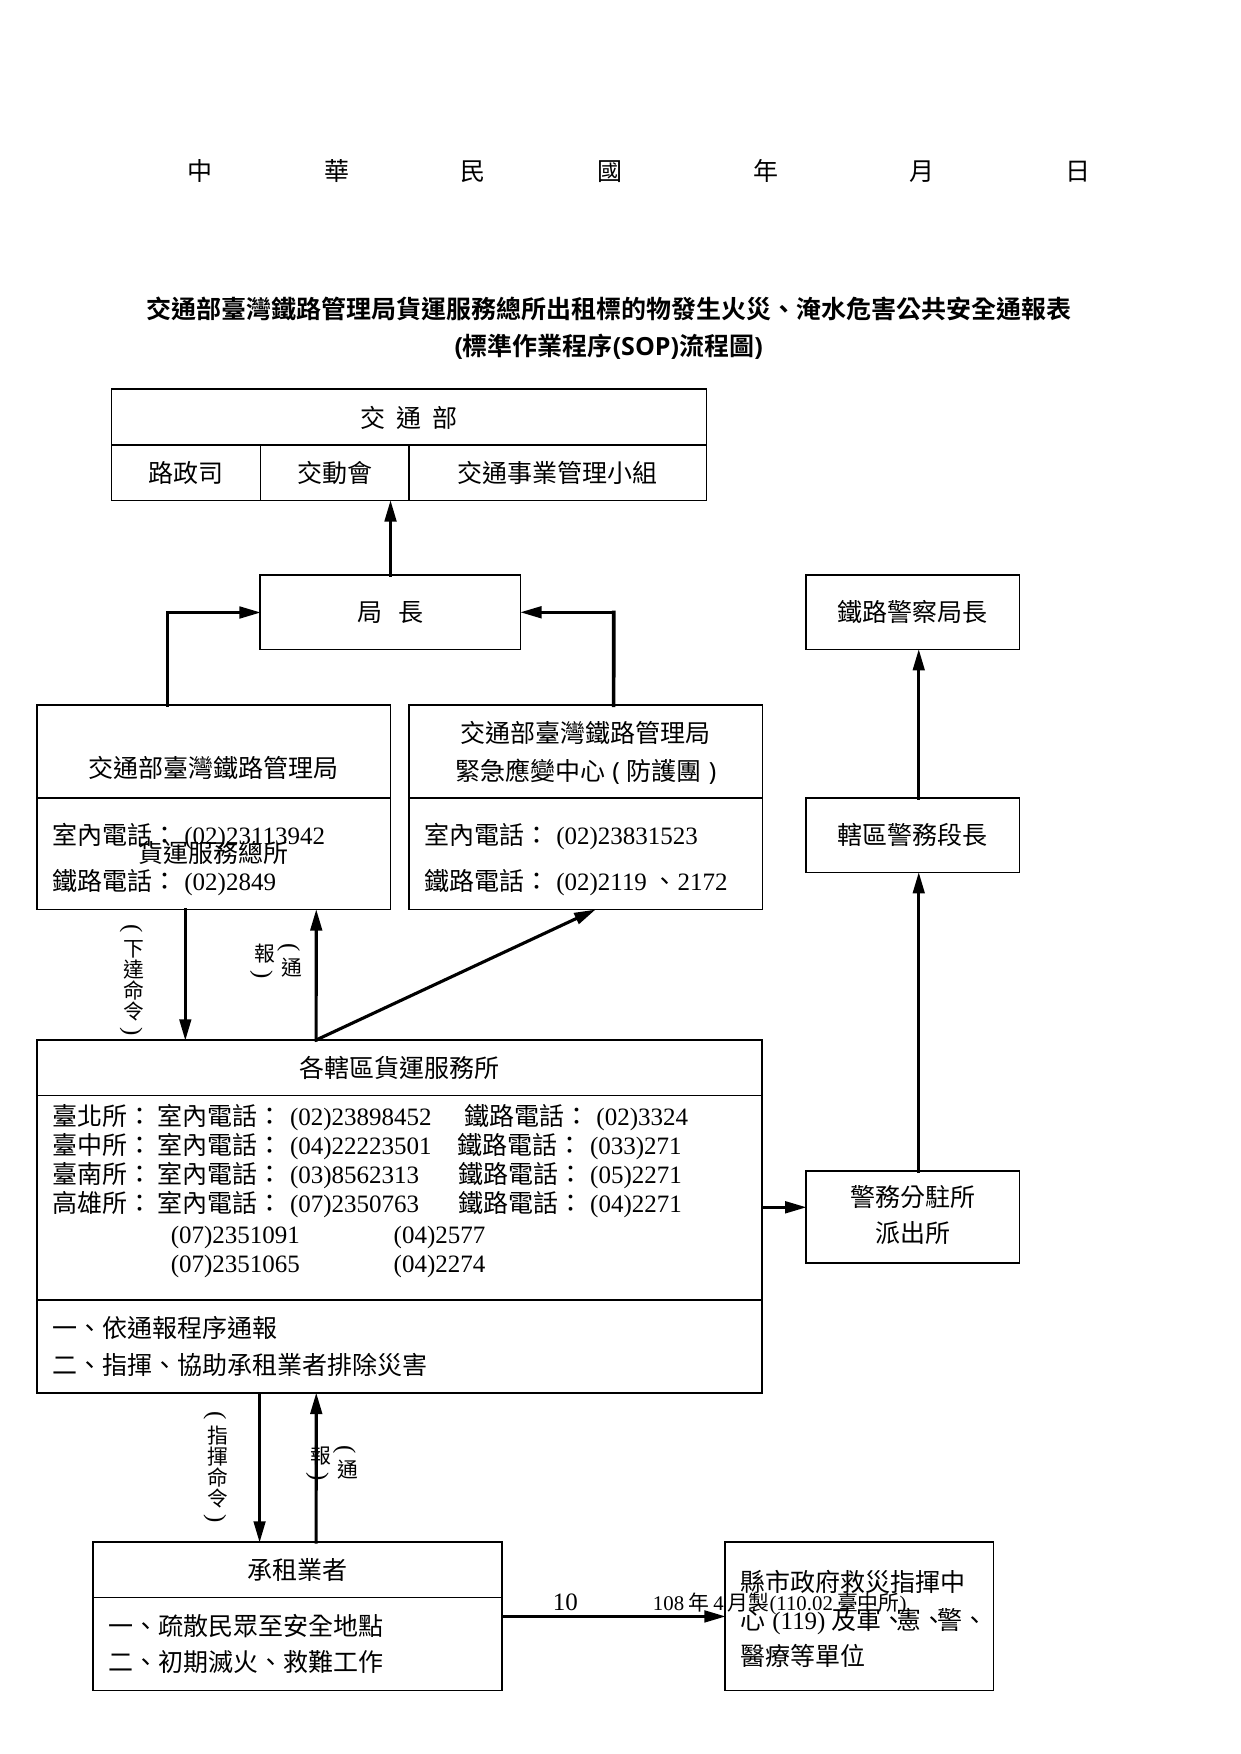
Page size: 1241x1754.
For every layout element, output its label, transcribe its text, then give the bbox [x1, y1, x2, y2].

text 交通部臺灣鐵路管理局貨運服務總所出租標的物發生火災、淹水危害公共安全通報表 [84, 290, 1132, 326]
text 中 華 民 國 年 月 日 [187, 150, 1092, 187]
text (標準作業程序(SOP)流程圖) [84, 326, 1132, 362]
